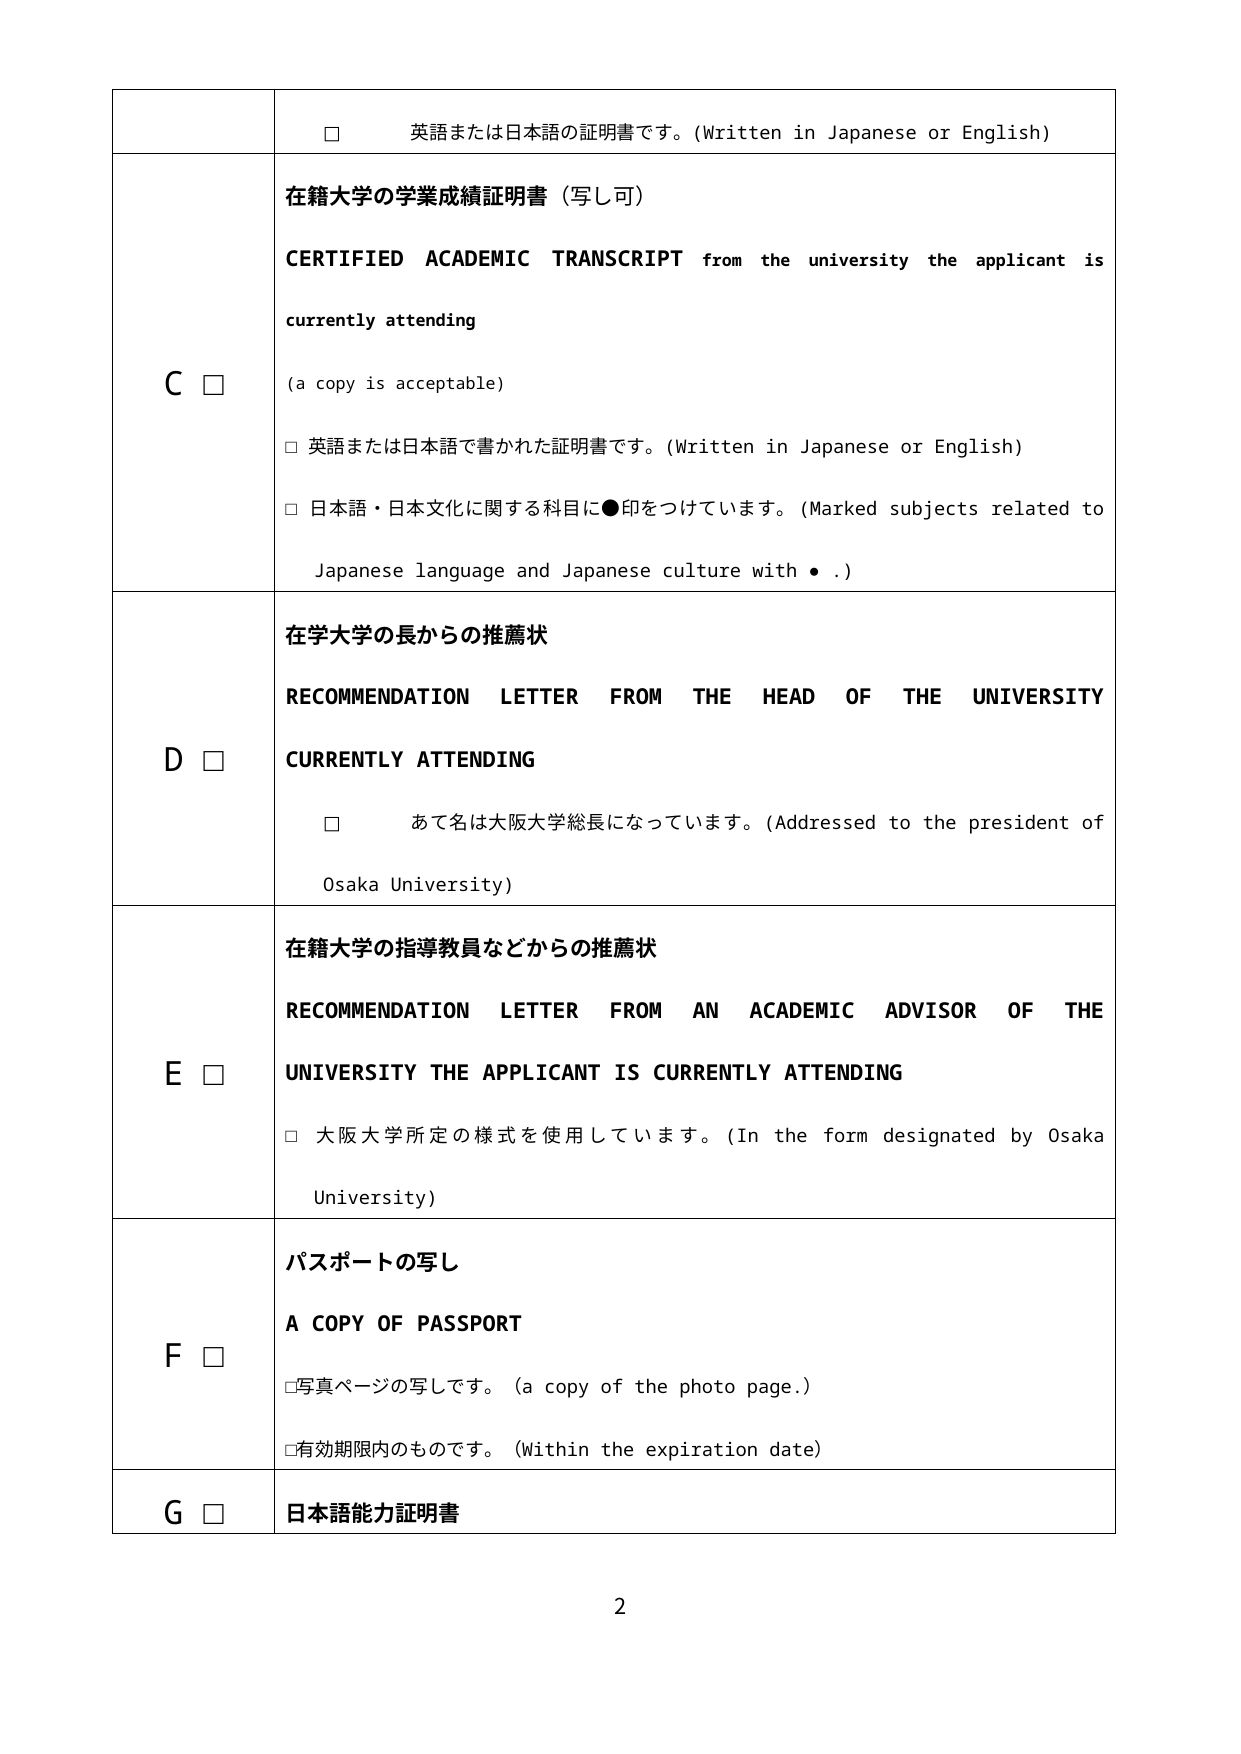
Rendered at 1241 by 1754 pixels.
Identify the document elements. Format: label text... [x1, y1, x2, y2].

table_cell パスポートの写し A COPY OF PASSPORT □写真ページの写しです。（a copy of the photo page.） □有効期限内のものです。（Within the expiration date） [275, 1219, 1115, 1469]
table_cell 在籍大学の指導教員などからの推薦状 RECOMMENDATION LETTER FROM AN ACADEMIC ADVISOR OF THE UNIVERSITY THE APPLICANT IS CURRENTLY ATTENDING □ 大阪大学所定の様式を使用しています。(In the form designated by Osaka University) [275, 906, 1115, 1218]
table_cell G □ [113, 1470, 274, 1533]
table_cell C □ [113, 154, 274, 591]
table_cell E □ [113, 906, 274, 1218]
table_cell F □ [113, 1219, 274, 1469]
table_cell 在籍大学の学業成績証明書（写し可） CERTIFIED ACADEMIC TRANSCRIPT from the university the applicant is currently attending (a copy is acceptable) □ 英語または日本語で書かれた証明書です。(Written in Japanese or English) □ 日本語・日本文化に関する科目に●印をつけています。(Marked subjects related to Japanese language and Japanese culture with ● .) [275, 154, 1115, 591]
table_cell D □ [113, 592, 274, 904]
table_cell 日本語能力証明書 [275, 1470, 1115, 1533]
table_cell 在学大学の長からの推薦状 RECOMMENDATION LETTER FROM THE HEAD OF THE UNIVERSITY CURRENTLY ATTENDING あて名は大阪大学総長になっています。(Addressed to the president of Osaka University) [275, 592, 1115, 904]
table_cell 在学証明書（写し可） CERTIFICATE OF ENROLLMENT (a copy is acceptable) 英語または日本語の証明書です。(Written in Japanese or English) [275, 90, 1115, 152]
table_cell [113, 90, 274, 152]
